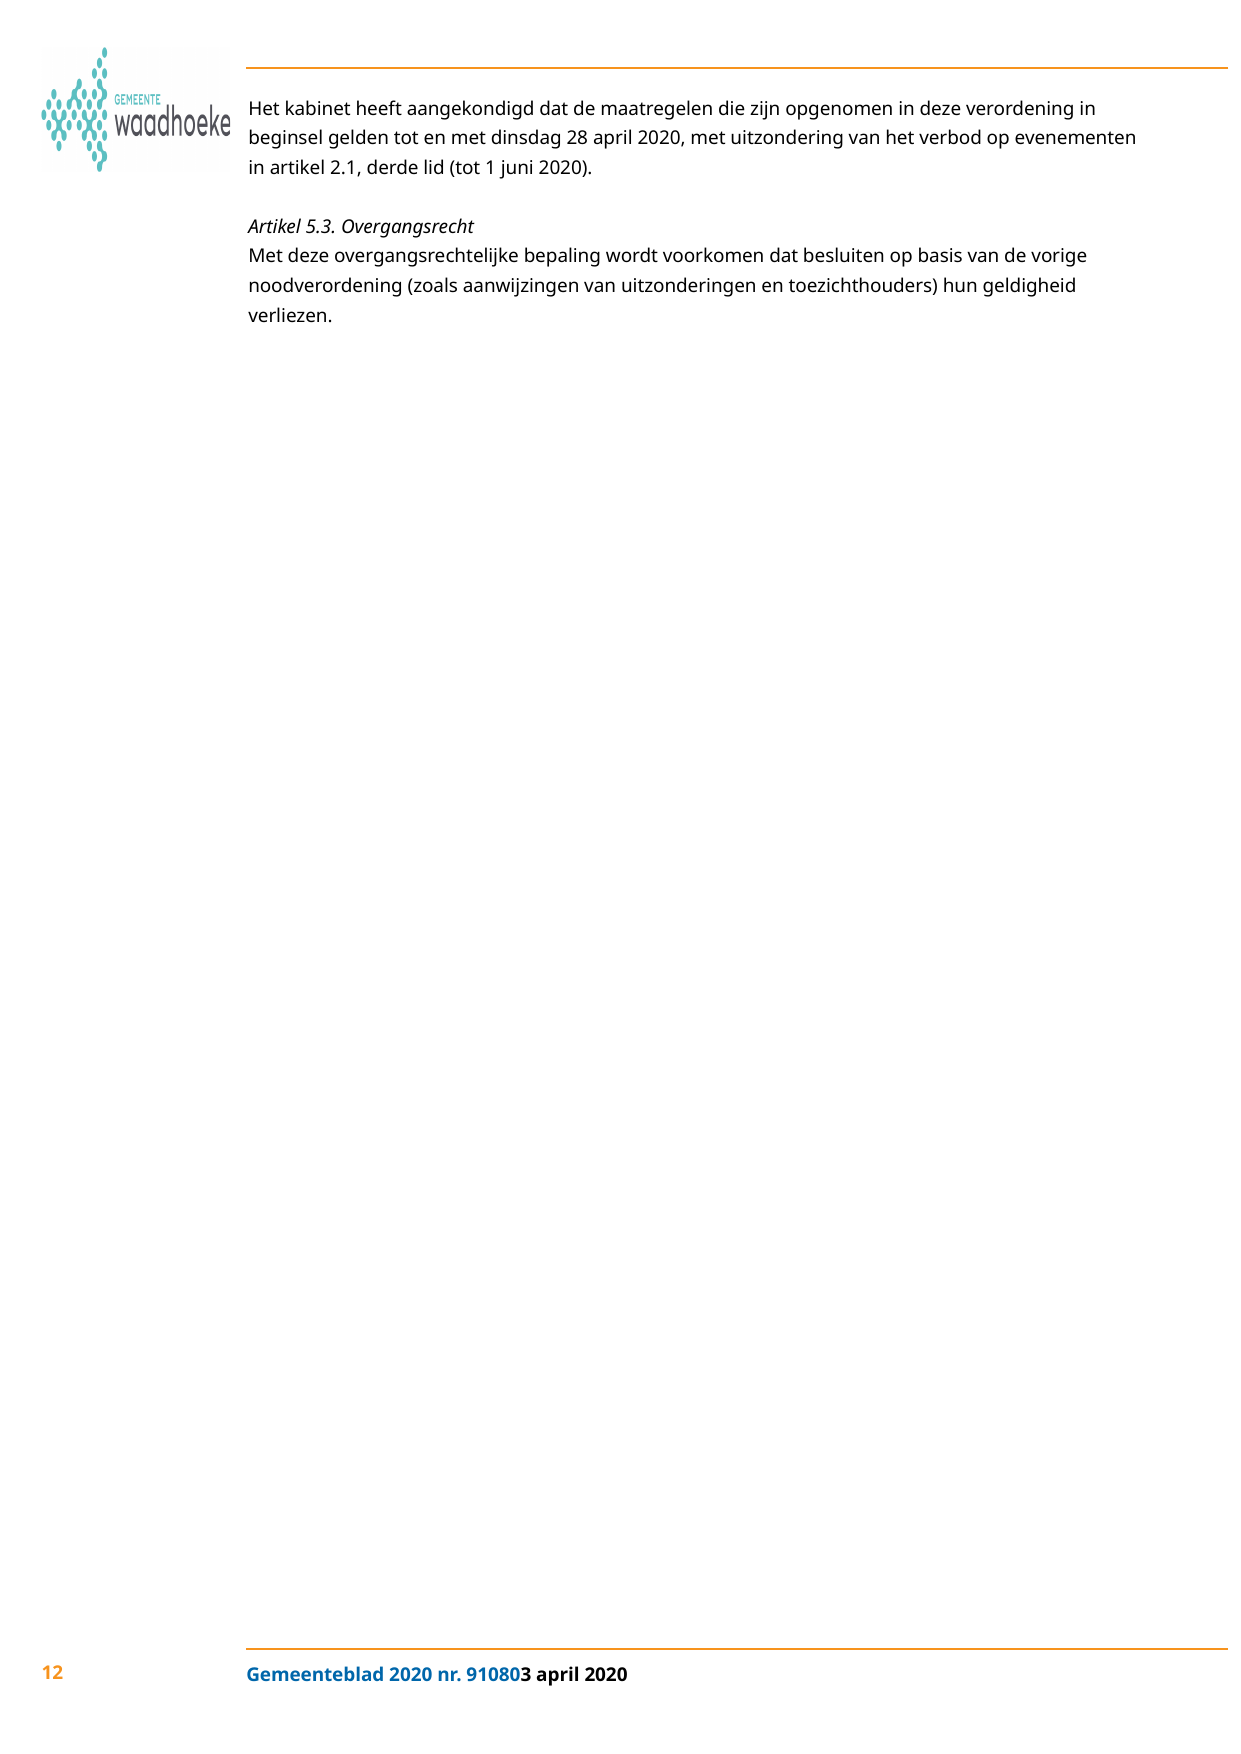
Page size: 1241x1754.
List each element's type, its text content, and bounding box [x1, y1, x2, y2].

picture [41, 47, 231, 172]
text Het kabinet heeft aangekondigd dat de maatregelen die zijn opgenomen in deze verordening in beginsel gelden tot en met dinsdag 28 april 2020, met uitzondering van het verbod op evenementen in artikel 2.1, derde lid (tot 1 juni 2020). [248, 95, 1152, 180]
text Met deze overgangsrechtelijke bepaling wordt voorkomen dat besluiten op basis van de vorige noodverordening (zoals aanwijzingen van uitzonderingen en toezichthouders) hun geldigheid verliezen. [248, 243, 1152, 328]
text Artikel 5.3. Overgangsrecht [248, 213, 1152, 239]
